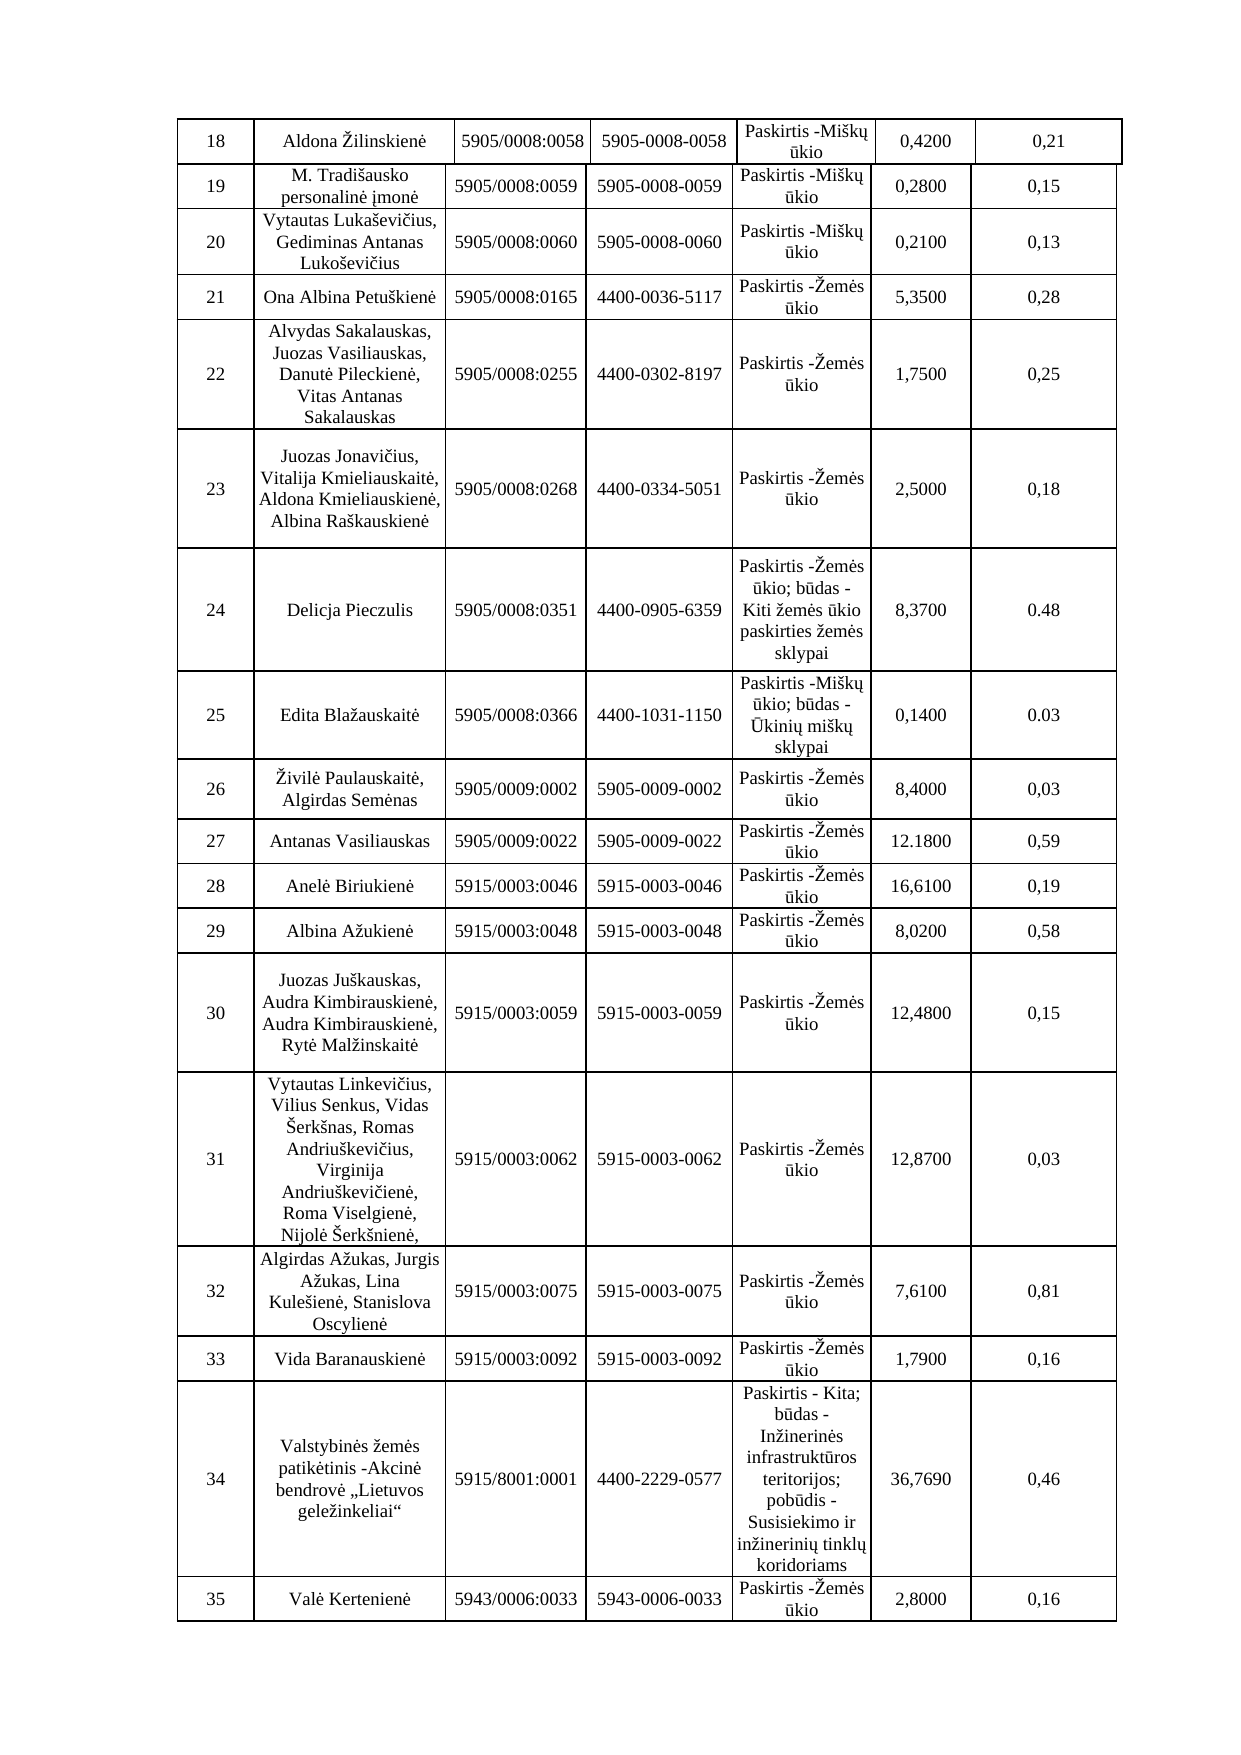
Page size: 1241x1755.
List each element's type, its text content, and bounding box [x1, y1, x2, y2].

table_cell [1117, 1335, 1122, 1380]
table_cell 35 [178, 1577, 253, 1620]
table_cell 5905-0008-0059 [587, 165, 732, 207]
table_cell 5943-0006-0033 [587, 1577, 732, 1620]
table_cell 8,3700 [872, 549, 970, 670]
table_cell 5905-0009-0022 [587, 820, 732, 863]
table_cell 1,7900 [872, 1337, 970, 1380]
table_cell 26 [178, 760, 253, 818]
table_cell 5915/0003:0075 [446, 1247, 585, 1335]
table_cell 0,03 [972, 1073, 1116, 1245]
table_cell Paskirtis -Žemės ūkio [733, 1073, 870, 1245]
table_cell 36,7690 [872, 1382, 970, 1576]
table_cell 2,8000 [872, 1577, 970, 1620]
table_cell 33 [178, 1337, 253, 1380]
table_cell 5915/0003:0062 [446, 1073, 585, 1245]
table_cell Ona Albina Petuškienė [255, 275, 445, 318]
table_cell 22 [178, 320, 253, 428]
table_cell 5905/0008:0165 [446, 275, 585, 318]
table_cell 0,19 [972, 864, 1116, 907]
table_cell Vytautas Lukaševičius, Gediminas Antanas Lukoševičius [255, 209, 445, 274]
table_cell 0,46 [972, 1382, 1116, 1576]
table_cell Paskirtis -Žemės ūkio [733, 1247, 870, 1335]
table_cell 20 [178, 209, 253, 274]
table_cell 8,0200 [872, 909, 970, 952]
table_cell 5915-0003-0046 [587, 864, 732, 907]
table_cell 24 [178, 549, 253, 670]
table_cell Albina Ažukienė [255, 909, 445, 952]
table_cell 23 [178, 430, 253, 547]
table_cell Paskirtis -Miškų ūkio; būdas - Ūkinių miškų sklypai [733, 672, 870, 758]
table_cell 5905/0008:0351 [446, 549, 585, 670]
table_cell 5905/0009:0022 [446, 820, 585, 863]
table_cell 5915/0003:0048 [446, 909, 585, 952]
table_cell 0.48 [972, 549, 1116, 670]
table_cell [1117, 818, 1122, 863]
table_cell 12.1800 [872, 820, 970, 863]
table_cell Paskirtis -Miškų ūkio [733, 165, 870, 207]
table_cell 4400-0905-6359 [587, 549, 732, 670]
table_cell 5905/0009:0002 [446, 760, 585, 818]
table_cell 5905-0008-0058 [591, 120, 736, 163]
table_cell 25 [178, 672, 253, 758]
table_cell 0,2800 [872, 165, 970, 207]
table_cell Paskirtis -Miškų ūkio [738, 120, 875, 163]
table_cell Paskirtis - Kita; būdas -Inžinerinės infrastruktūros teritorijos; pobūdis -Susisiekimo ir inžinerinių tinklų koridoriams [733, 1382, 870, 1576]
table_cell 5905-0008-0060 [587, 209, 732, 274]
table_cell 0,18 [972, 430, 1116, 547]
table_cell 4400-2229-0577 [587, 1382, 732, 1576]
table_cell 0,81 [972, 1247, 1116, 1335]
table_cell Paskirtis -Žemės ūkio [733, 820, 870, 863]
table_cell 27 [178, 820, 253, 863]
table_cell 34 [178, 1382, 253, 1576]
table_cell 16,6100 [872, 864, 970, 907]
table_cell [1117, 1576, 1122, 1620]
table_cell 0,15 [972, 165, 1116, 207]
table_cell 30 [178, 954, 253, 1071]
table_cell [1117, 952, 1122, 1071]
table_cell Paskirtis -Žemės ūkio [733, 275, 870, 318]
table_cell 0.03 [972, 672, 1116, 758]
table_cell 5905/0008:0268 [446, 430, 585, 547]
table_cell 0,28 [972, 275, 1116, 318]
table_cell 21 [178, 275, 253, 318]
table_cell 2,5000 [872, 430, 970, 547]
table_cell Paskirtis -Žemės ūkio; būdas - Kiti žemės ūkio paskirties žemės sklypai [733, 549, 870, 670]
table_cell Paskirtis -Žemės ūkio [733, 320, 870, 428]
table_cell 12,4800 [872, 954, 970, 1071]
table_cell 0,16 [972, 1577, 1116, 1620]
table_cell 28 [178, 864, 253, 907]
table_cell 0,21 [976, 120, 1121, 163]
table_cell 0,58 [972, 909, 1116, 952]
table_cell 5915/0003:0059 [446, 954, 585, 1071]
table_cell 32 [178, 1247, 253, 1335]
table_cell M. Tradišausko personalinė įmonė [255, 165, 445, 207]
table_cell Paskirtis -Žemės ūkio [733, 760, 870, 818]
table_cell 5943/0006:0033 [446, 1577, 585, 1620]
table_cell 29 [178, 909, 253, 952]
table_cell Paskirtis -Žemės ūkio [733, 909, 870, 952]
table_cell 0,13 [972, 209, 1116, 274]
table_cell Alvydas Sakalauskas, Juozas Vasiliauskas, Danutė Pileckienė, Vitas Antanas Sakalauskas [255, 320, 445, 428]
table_cell 5915-0003-0048 [587, 909, 732, 952]
table_cell [1117, 1245, 1122, 1335]
table_cell 5915/0003:0046 [446, 864, 585, 907]
table_cell 0,2100 [872, 209, 970, 274]
table_cell [1117, 547, 1122, 670]
table_cell [1117, 1380, 1122, 1576]
table_cell Vytautas Linkevičius, Vilius Senkus, Vidas Šerkšnas, Romas Andriuškevičius, Virginija Andriuškevičienė, Roma Viselgienė, Nijolė Šerkšnienė, [255, 1073, 445, 1245]
table_cell 0,16 [972, 1337, 1116, 1380]
table_cell Algirdas Ažukas, Jurgis Ažukas, Lina Kulešienė, Stanislova Oscylienė [255, 1247, 445, 1335]
table_cell Juozas Jonavičius, Vitalija Kmieliauskaitė, Aldona Kmieliauskienė, Albina Raškauskienė [255, 430, 445, 547]
table_cell Valstybinės žemės patikėtinis -Akcinė bendrovė „Lietuvos geležinkeliai“ [255, 1382, 445, 1576]
table_cell 19 [178, 165, 253, 207]
table_cell [1117, 274, 1122, 318]
table_cell 8,4000 [872, 760, 970, 818]
table_cell 0,4200 [876, 120, 975, 163]
table_cell 0,15 [972, 954, 1116, 1071]
table_cell 4400-0036-5117 [587, 275, 732, 318]
table_cell 4400-0334-5051 [587, 430, 732, 547]
table_cell Paskirtis -Miškų ūkio [733, 209, 870, 274]
table_cell [1117, 758, 1122, 818]
table_cell 1,7500 [872, 320, 970, 428]
table_cell Paskirtis -Žemės ūkio [733, 954, 870, 1071]
table_cell 5905/0008:0058 [455, 120, 590, 163]
table_cell 0,03 [972, 760, 1116, 818]
table_cell Anelė Biriukienė [255, 864, 445, 907]
table_cell 18 [178, 120, 253, 163]
table_cell 7,6100 [872, 1247, 970, 1335]
table_cell 5905/0008:0255 [446, 320, 585, 428]
table_cell Živilė Paulauskaitė, Algirdas Semėnas [255, 760, 445, 818]
table_cell Aldona Žilinskienė [255, 120, 454, 163]
table_cell 5915/8001:0001 [446, 1382, 585, 1576]
table_cell 0,1400 [872, 672, 970, 758]
table_cell 5905/0008:0366 [446, 672, 585, 758]
table_cell 5,3500 [872, 275, 970, 318]
table_cell [1117, 670, 1122, 758]
table_cell [1117, 428, 1122, 547]
table_cell Paskirtis -Žemės ūkio [733, 864, 870, 907]
table_cell 12,8700 [872, 1073, 970, 1245]
table_cell Paskirtis -Žemės ūkio [733, 1577, 870, 1620]
table_cell Paskirtis -Žemės ūkio [733, 430, 870, 547]
table_cell 5915-0003-0092 [587, 1337, 732, 1380]
table_cell 5905/0008:0060 [446, 209, 585, 274]
table_cell Paskirtis -Žemės ūkio [733, 1337, 870, 1380]
table_cell [1117, 319, 1122, 428]
table_cell 5915-0003-0062 [587, 1073, 732, 1245]
table_cell Juozas Juškauskas, Audra Kimbirauskienė, Audra Kimbirauskienė, Rytė Malžinskaitė [255, 954, 445, 1071]
table_cell 4400-0302-8197 [587, 320, 732, 428]
table_cell 5905/0008:0059 [446, 165, 585, 207]
table_cell Valė Kertenienė [255, 1577, 445, 1620]
table_cell 5915-0003-0059 [587, 954, 732, 1071]
table_cell [1117, 1071, 1122, 1245]
table_cell 5905-0009-0002 [587, 760, 732, 818]
table_cell [1117, 863, 1122, 907]
table_cell 5915/0003:0092 [446, 1337, 585, 1380]
table_cell 0,25 [972, 320, 1116, 428]
table_cell 0,59 [972, 820, 1116, 863]
table_cell Antanas Vasiliauskas [255, 820, 445, 863]
table_cell Vida Baranauskienė [255, 1337, 445, 1380]
table_cell Edita Blažauskaitė [255, 672, 445, 758]
table_cell Delicja Pieczulis [255, 549, 445, 670]
table_cell [1117, 208, 1122, 274]
table_cell [1117, 907, 1122, 952]
table_cell 4400-1031-1150 [587, 672, 732, 758]
table_cell [1117, 165, 1122, 207]
table_cell 31 [178, 1073, 253, 1245]
table_cell 5915-0003-0075 [587, 1247, 732, 1335]
